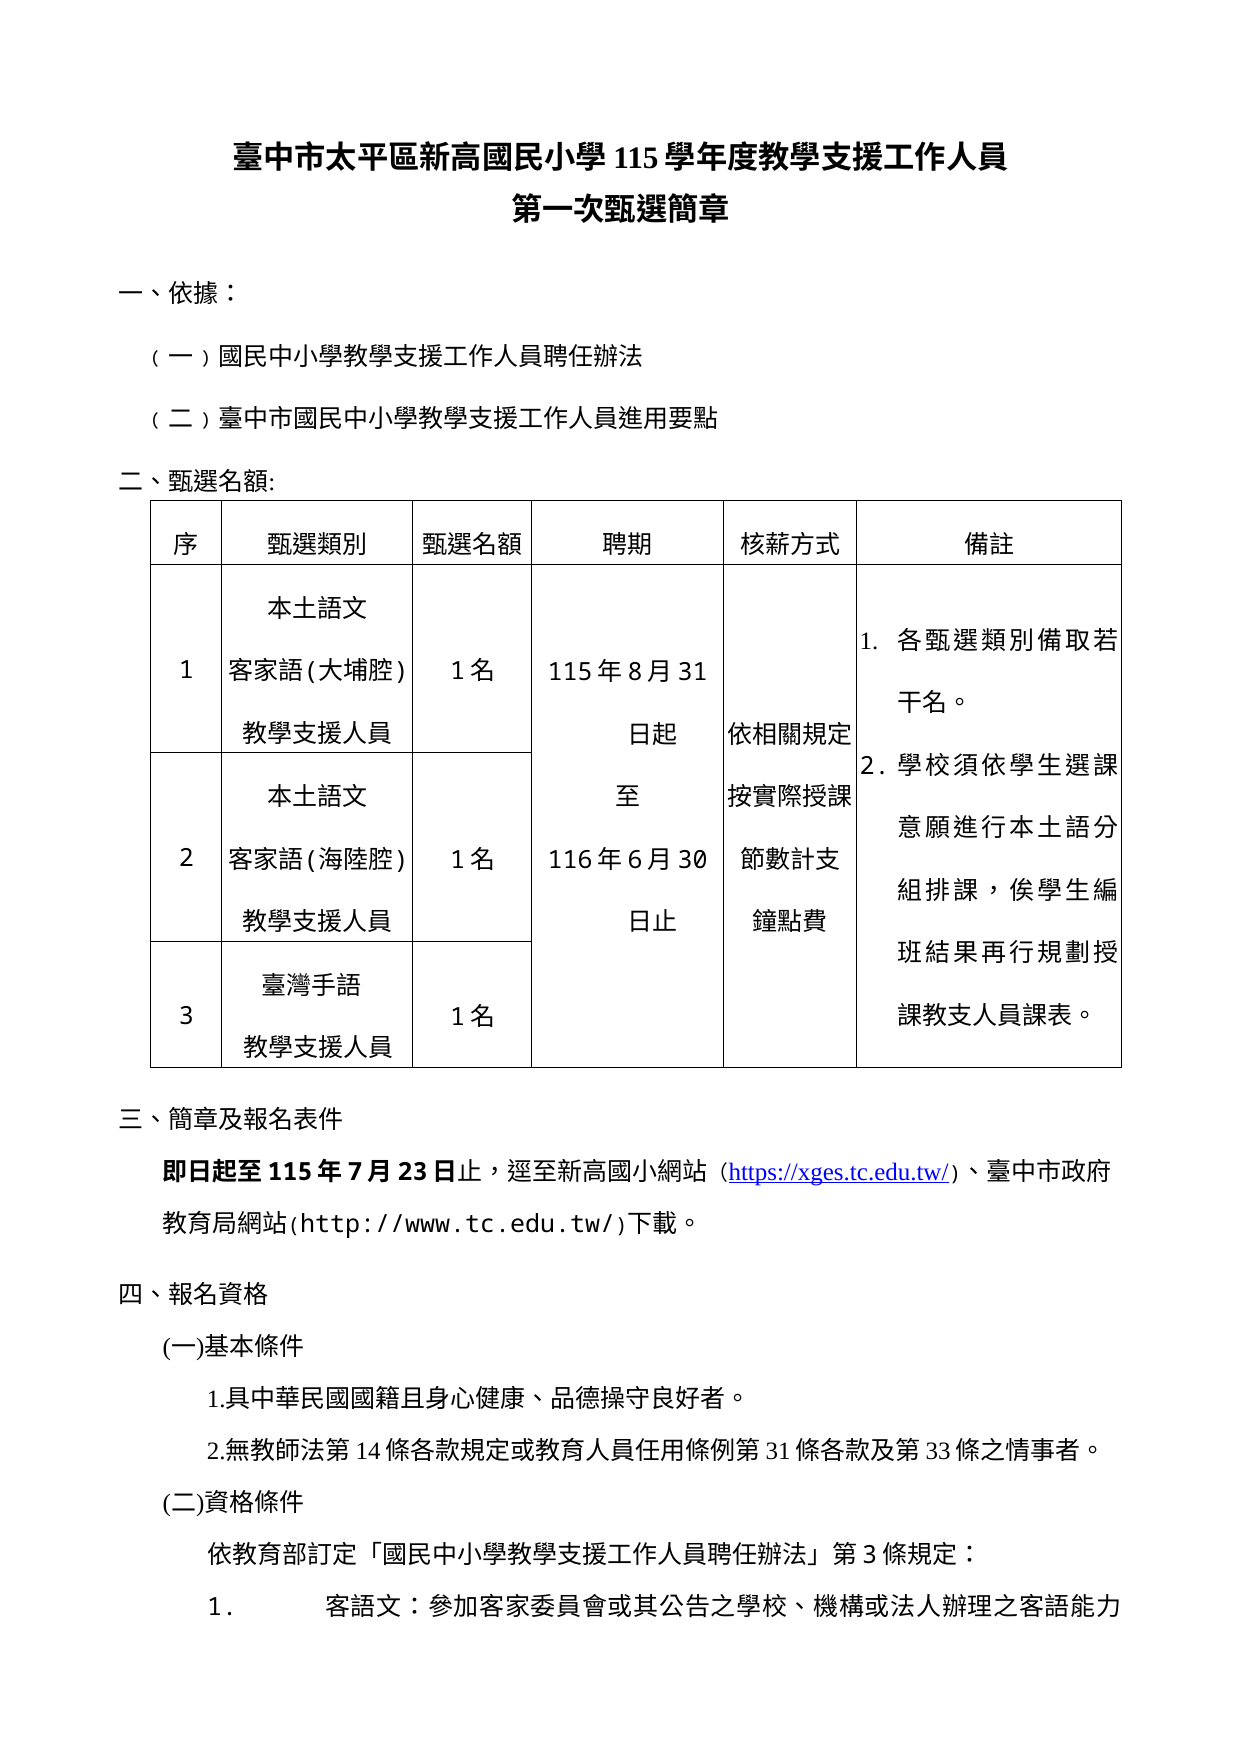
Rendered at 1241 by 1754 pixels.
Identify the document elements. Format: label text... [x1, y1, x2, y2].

table_cell 1名 [413, 753, 531, 941]
text 即日起至115年7月23日止，逕至新高國小網站（https://xges.tc.edu.tw/)、臺中市政府教育局網站(http://www.tc.edu.tw/)下載。 [162, 1138, 1122, 1243]
table_header 甄選名額 [413, 501, 531, 563]
table_cell 臺灣手語 教學支援人員 [222, 942, 412, 1067]
text 1.具中華民國國籍且身心健康、品德操守良好者。 [207, 1366, 1122, 1418]
table_cell 1名 [413, 942, 531, 1067]
table_header 聘期 [532, 501, 723, 563]
text 臺中市太平區新高國民小學115學年度教學支援工作人員 [118, 127, 1122, 179]
table_header 核薪方式 [724, 501, 856, 563]
text 依教育部訂定「國民中小學教學支援工作人員聘任辦法」第3條規定： [207, 1522, 1122, 1574]
list 客語文：參加客家委員會或其公告之學校、機構或法人辦理之客語能力 [207, 1574, 1122, 1626]
table_cell 依相關規定 按實際授課節數計支 鐘點費 [724, 565, 856, 1067]
text (二)資格條件 [162, 1470, 1122, 1522]
table_cell 各甄選類別備取若干名。 學校須依學生選課意願進行本土語分組排課，俟學生編班結果再行規劃授課教支人員課表。 [857, 565, 1121, 1067]
text 三、簡章及報名表件 [118, 1086, 1122, 1138]
table_header 甄選類別 [222, 501, 412, 563]
table_cell 115年8月31日起 至 116年6月30日止 [532, 565, 723, 1067]
table_cell 1名 [413, 565, 531, 752]
text ﹙一﹚國民中小學教學支援工作人員聘任辦法 [118, 312, 1122, 375]
text 一、依據： [118, 250, 1122, 312]
table_cell 本土語文 客家語(海陸腔) 教學支援人員 [222, 753, 412, 941]
table_header 備註 [857, 501, 1121, 563]
table_header 序 [151, 501, 221, 563]
text 第一次甄選簡章 [118, 179, 1122, 231]
text 二、甄選名額: [118, 437, 1122, 500]
table_cell 3 [151, 942, 221, 1067]
text (一)基本條件 [162, 1313, 1122, 1366]
table_cell 2 [151, 753, 221, 941]
text 四、報名資格 [118, 1261, 1122, 1313]
text ﹙二﹚臺中市國民中小學教學支援工作人員進用要點 [143, 375, 1122, 437]
text 2.無教師法第14條各款規定或教育人員任用條例第31條各款及第33條之情事者。 [207, 1418, 1122, 1470]
table_cell 本土語文 客家語(大埔腔) 教學支援人員 [222, 565, 412, 752]
table_cell 1 [151, 565, 221, 752]
